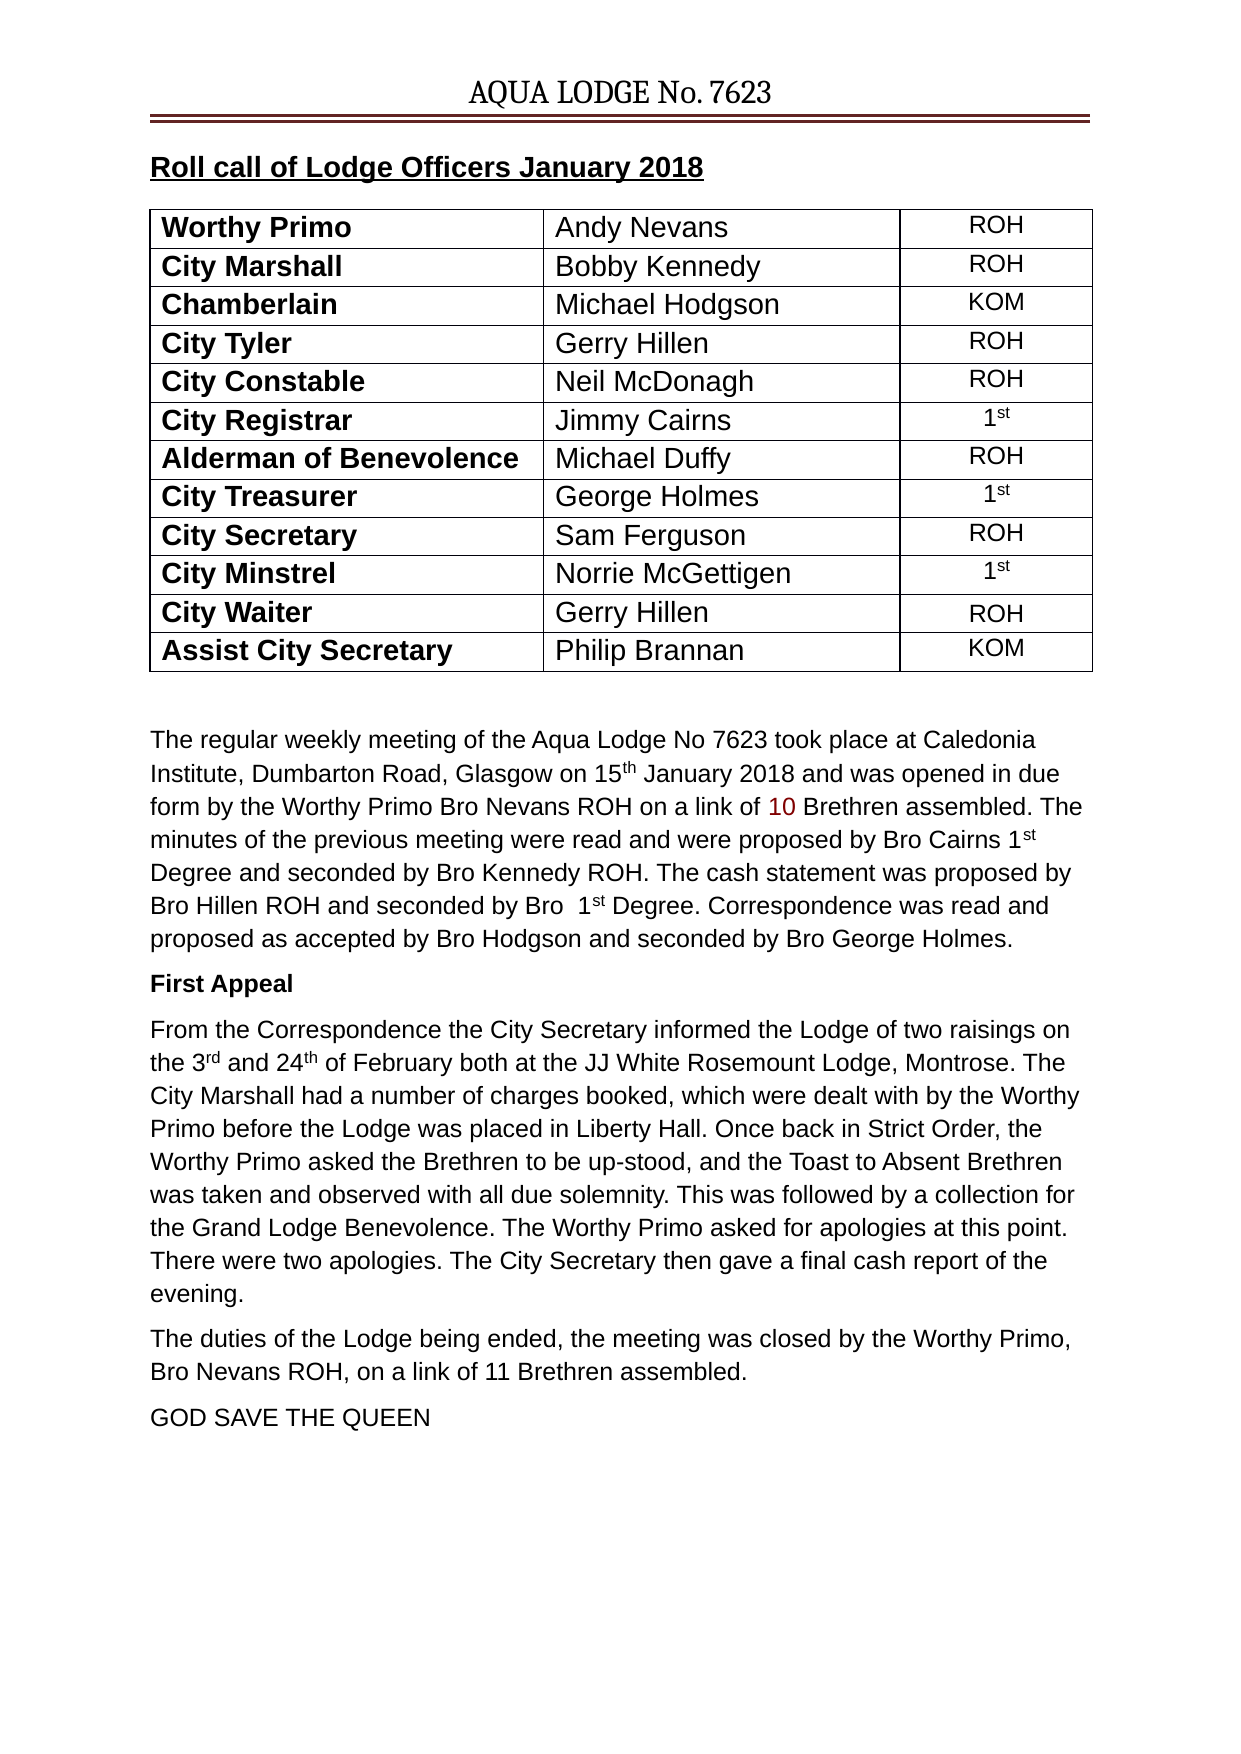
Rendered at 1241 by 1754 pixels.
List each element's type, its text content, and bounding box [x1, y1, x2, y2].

table_cell 1st [901, 480, 1092, 517]
table_cell City Waiter [151, 595, 543, 632]
table_cell KOM [901, 633, 1092, 671]
text From the Correspondence the City Secretary informed the Lodge of two raisings on the 3rd and 24th of February both at the JJ White Rosemount Lodge, Montrose. The City Marshall had a number of charges booked, which were dealt with by the Worthy Primo before the Lodge was placed in Liberty Hall. Once back in Strict Order, the Worthy Primo asked the Brethren to be up-stood, and the Toast to Absent Brethren was taken and observed with all due solemnity. This was followed by a collection for the Grand Lodge Benevolence. The Worthy Primo asked for apologies at this point. There were two apologies. The City Secretary then gave a final cash report of the evening. [150, 1015, 1090, 1308]
table_cell Gerry Hillen [544, 326, 899, 363]
table_cell KOM [901, 287, 1092, 325]
table_cell Philip Brannan [544, 633, 899, 671]
table_cell City Minstrel [151, 556, 543, 594]
text GOD SAVE THE QUEEN [150, 1403, 1090, 1432]
table_cell ROH [901, 441, 1092, 478]
table_cell City Treasurer [151, 480, 543, 517]
text Roll call of Lodge Officers January 2018 [150, 150, 1090, 183]
table_cell ROH [901, 249, 1092, 286]
table_cell Sam Ferguson [544, 518, 899, 555]
table_cell ROH [901, 518, 1092, 555]
table_cell Jimmy Cairns [544, 403, 899, 440]
table_cell Assist City Secretary [151, 633, 543, 671]
table_header Andy Nevans [544, 210, 899, 248]
text The duties of the Lodge being ended, the meeting was closed by the Worthy Primo, Bro Nevans ROH, on a link of 11 Brethren assembled. [150, 1324, 1090, 1386]
text The regular weekly meeting of the Aqua Lodge No 7623 took place at Caledonia Institute, Dumbarton Road, Glasgow on 15th January 2018 and was opened in due form by the Worthy Primo Bro Nevans ROH on a link of 10 Brethren assembled. The minutes of the previous meeting were read and were proposed by Bro Cairns 1st Degree and seconded by Bro Kennedy ROH. The cash statement was proposed by Bro Hillen ROH and seconded by Bro 1st Degree. Correspondence was read and proposed as accepted by Bro Hodgson and seconded by Bro George Holmes. [150, 726, 1090, 952]
table_cell 1st [901, 556, 1092, 594]
table_cell ROH [901, 364, 1092, 402]
table_cell Alderman of Benevolence [151, 441, 543, 478]
table_cell ROH [901, 595, 1092, 632]
table_cell Michael Hodgson [544, 287, 899, 325]
text First Appeal [150, 969, 1090, 998]
table_cell Norrie McGettigen [544, 556, 899, 594]
table_cell City Secretary [151, 518, 543, 555]
table_cell City Registrar [151, 403, 543, 440]
table_cell City Tyler [151, 326, 543, 363]
table_cell Michael Duffy [544, 441, 899, 478]
table_cell Chamberlain [151, 287, 543, 325]
table_cell City Marshall [151, 249, 543, 286]
table_cell 1st [901, 403, 1092, 440]
table_cell Neil McDonagh [544, 364, 899, 402]
table_header ROH [901, 210, 1092, 248]
table_cell Bobby Kennedy [544, 249, 899, 286]
table_cell George Holmes [544, 480, 899, 517]
table_header Worthy Primo [151, 210, 543, 248]
table_cell Gerry Hillen [544, 595, 899, 632]
table_cell ROH [901, 326, 1092, 363]
table_cell City Constable [151, 364, 543, 402]
